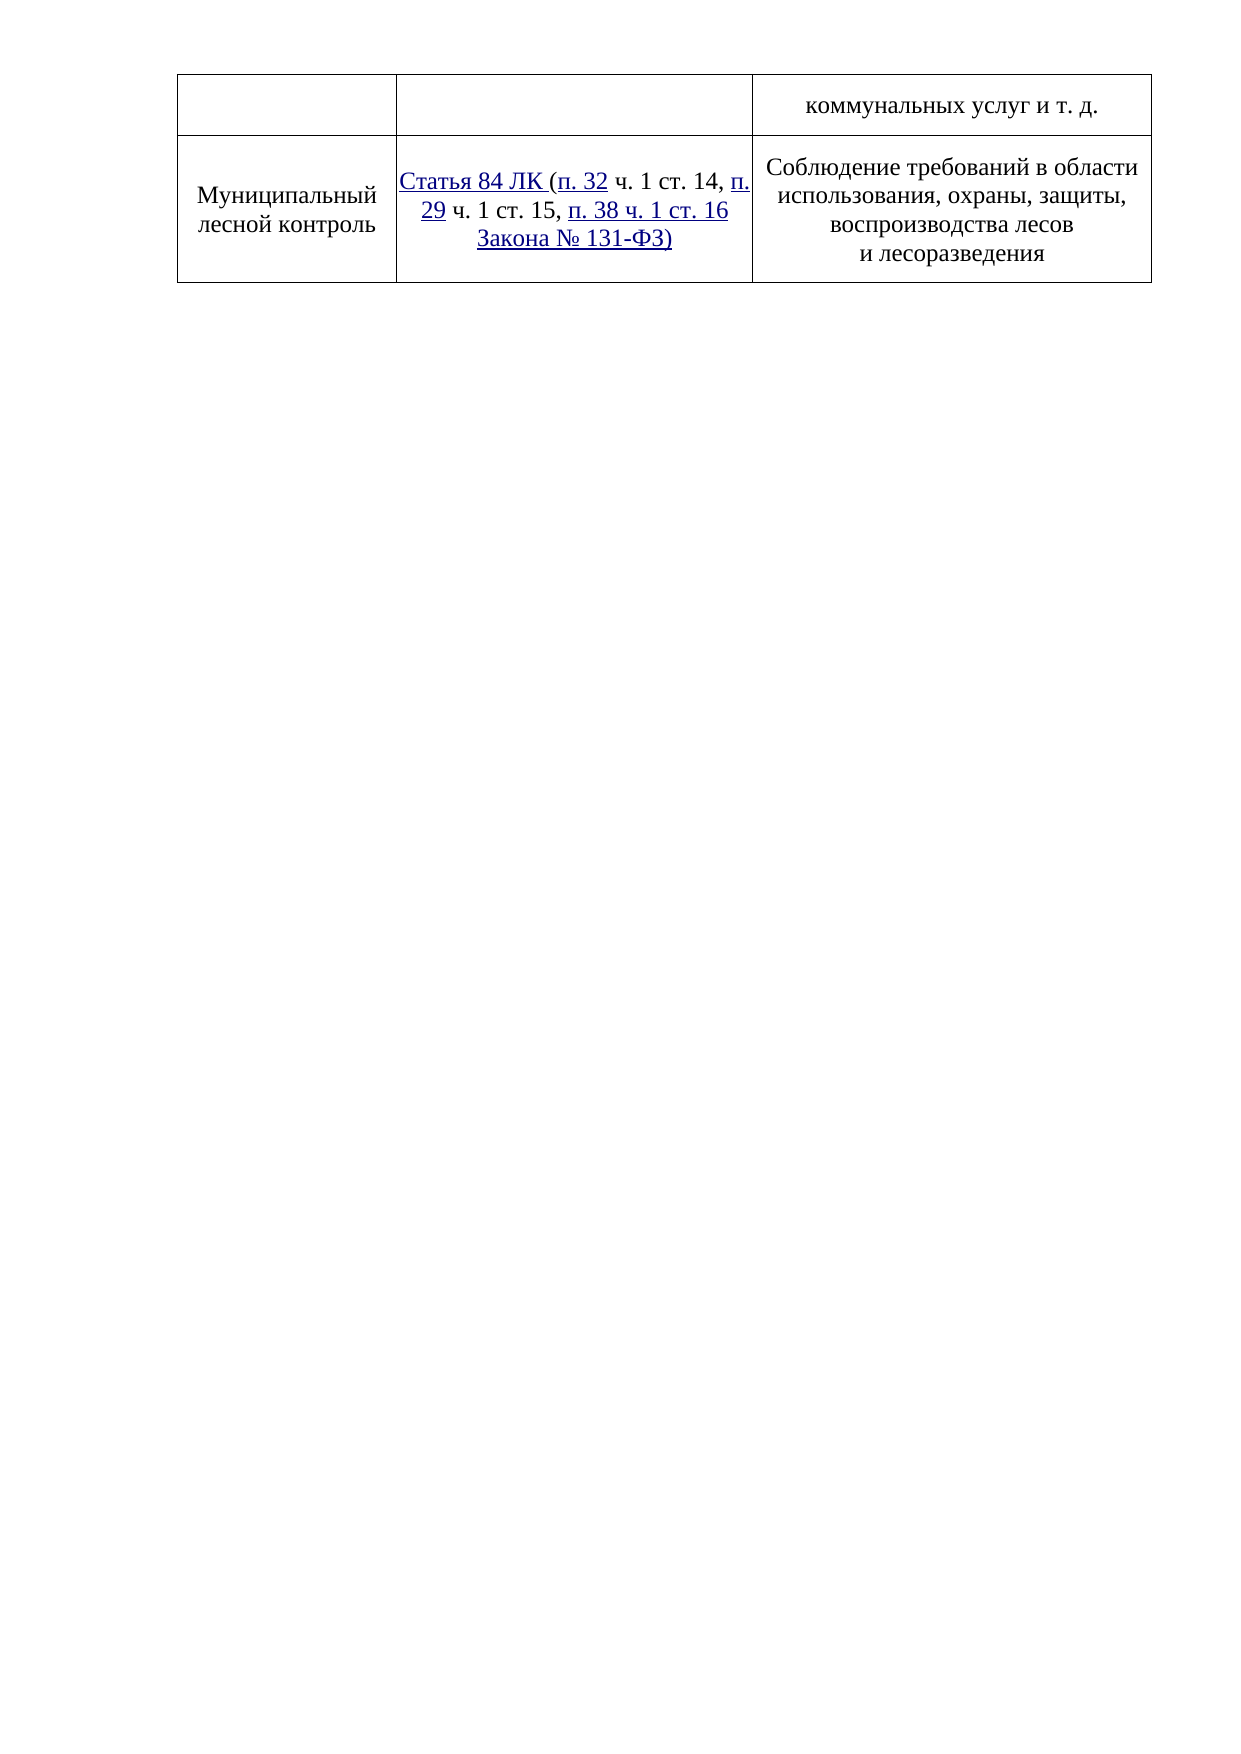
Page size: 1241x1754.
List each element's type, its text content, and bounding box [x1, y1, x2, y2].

table_cell Соблюдение требований в области использования, охраны, защиты, воспроизводства лесов и лесоразведения [753, 136, 1151, 282]
table_cell Статья 84 ЛК (п. 32 ч. 1 ст. 14, п. 29 ч. 1 ст. 15, п. 38 ч. 1 ст. 16 Закона № 131-ФЗ) [397, 136, 752, 282]
table_cell [397, 75, 752, 135]
table_cell [178, 75, 396, 135]
table_cell коммунальных услуг и т. д. [753, 75, 1151, 135]
table_cell Муниципальный лесной контроль [178, 136, 396, 282]
